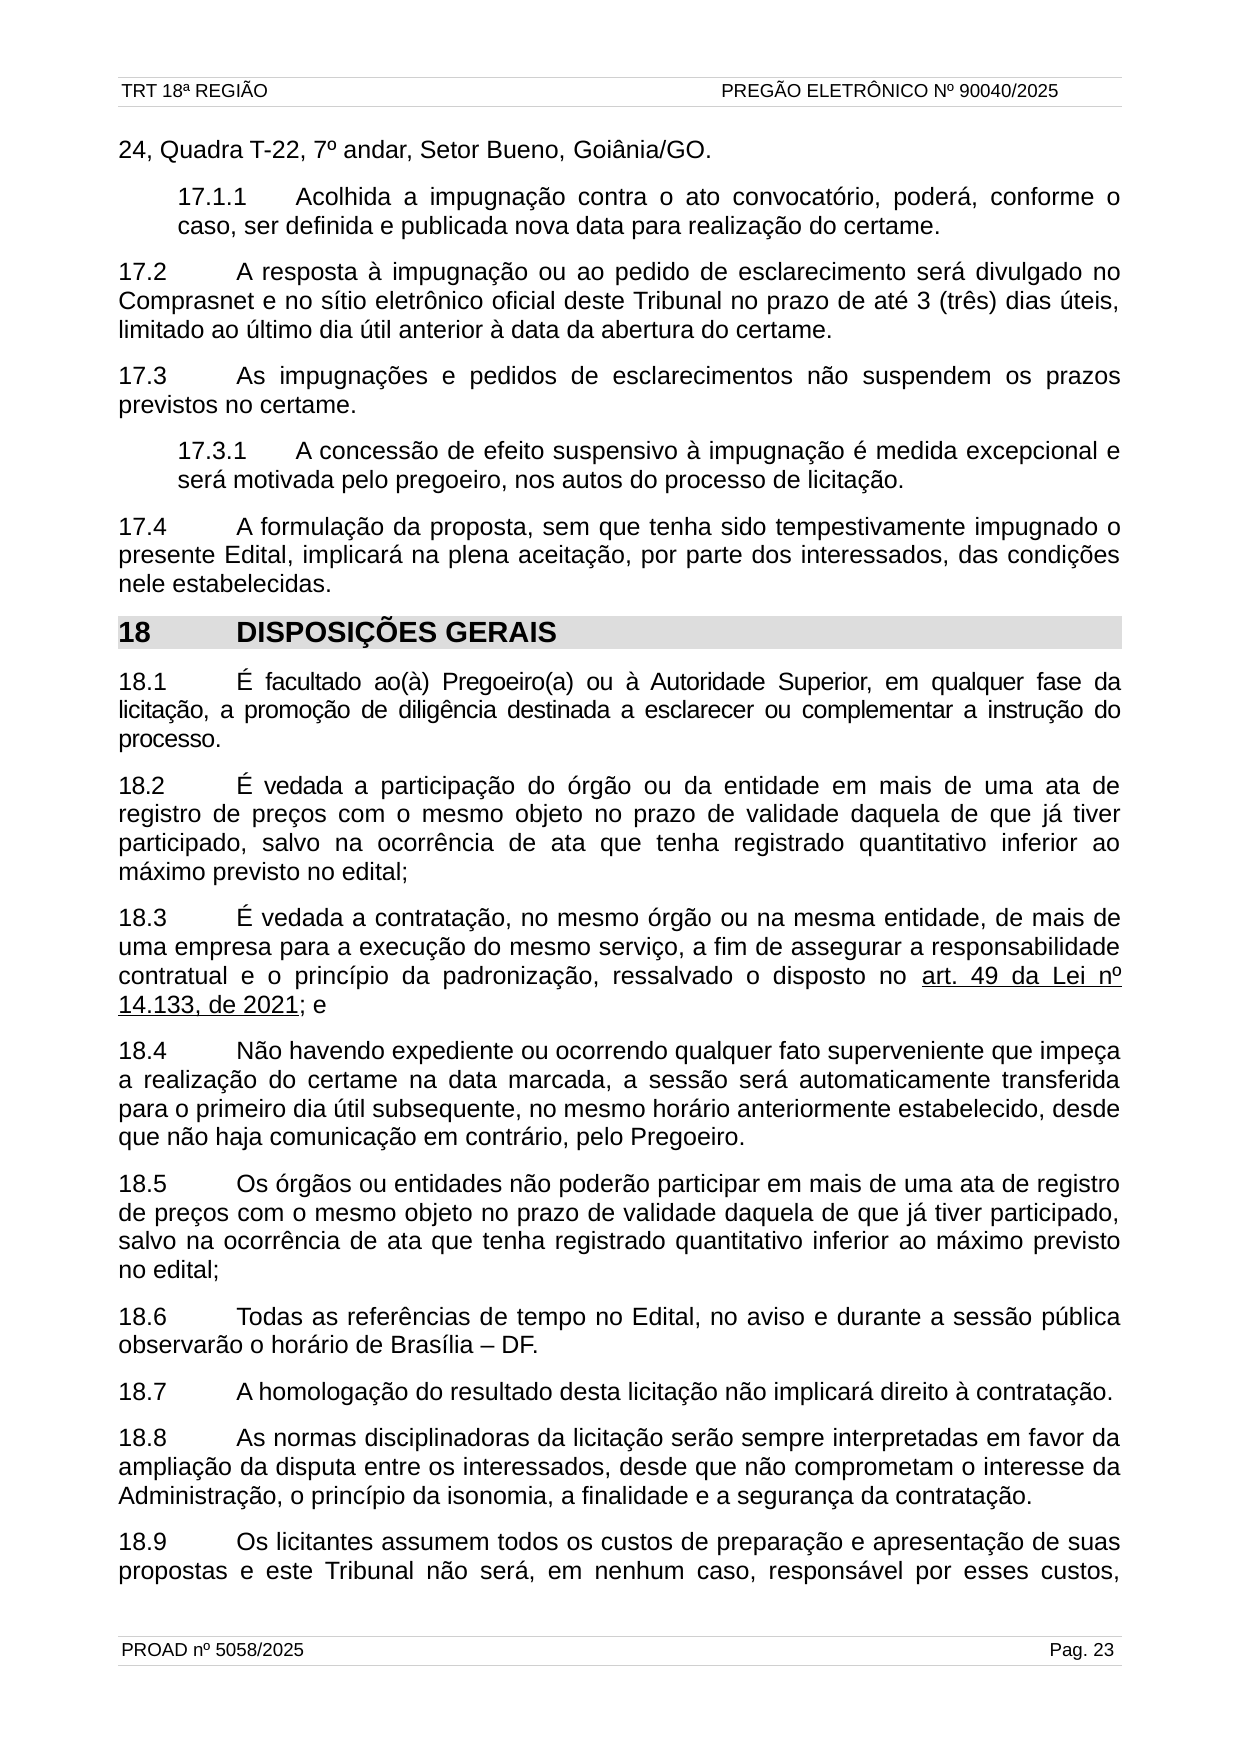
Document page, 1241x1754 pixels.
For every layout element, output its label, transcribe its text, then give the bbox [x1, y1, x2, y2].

text 18.5 Os órgãos ou entidades não poderão participar em mais de uma ata de registro de preços com o mesmo objeto no prazo de validade daquela de que já tiver participado, salvo na ocorrência de ata que tenha registrado quantitativo inferior ao máximo previsto no edital; [118, 1169, 1122, 1284]
text 18.4 Não havendo expediente ou ocorrendo qualquer fato superveniente que impeça a realização do certame na data marcada, a sessão será automaticamente transferida para o primeiro dia útil subsequente, no mesmo horário anteriormente estabelecido, desde que não haja comunicação em contrário, pelo Pregoeiro. [118, 1036, 1122, 1151]
text 18 DISPOSIÇÕES GERAIS [118, 616, 1122, 649]
text 18.9 Os licitantes assumem todos os custos de preparação e apresentação de suas propostas e este Tribunal não será, em nenhum caso, responsável por esses custos, [118, 1527, 1122, 1585]
text 18.6 Todas as referências de tempo no Edital, no aviso e durante a sessão pública observarão o horário de Brasília – DF. [118, 1302, 1122, 1359]
text 17.4 A formulação da proposta, sem que tenha sido tempestivamente impugnado o presente Edital, implicará na plena aceitação, por parte dos interessados, das condições nele estabelecidas. [118, 512, 1122, 598]
text 17.1.1 Acolhida a impugnação contra o ato convocatório, poderá, conforme o caso, ser definida e publicada nova data para realização do certame. [177, 182, 1122, 239]
text 18.1 É facultado ao(à) Pregoeiro(a) ou à Autoridade Superior, em qualquer fase da licitação, a promoção de diligência destinada a esclarecer ou complementar a instrução do processo. [118, 667, 1122, 753]
text 18.2 É vedada a participação do órgão ou da entidade em mais de uma ata de registro de preços com o mesmo objeto no prazo de validade daquela de que já tiver participado, salvo na ocorrência de ata que tenha registrado quantitativo inferior ao máximo previsto no edital; [118, 771, 1122, 886]
list 17.2 A resposta à impugnação ou ao pedido de esclarecimento será divulgado no Comprasnet e no sítio eletrônico oficial deste Tribunal no prazo de até 3 (três) dias úteis, limitado ao último dia útil anterior à data da abertura do certame. [118, 257, 1122, 343]
text 18.3 É vedada a contratação, no mesmo órgão ou na mesma entidade, de mais de uma empresa para a execução do mesmo serviço, a fim de assegurar a responsabilidade contratual e o princípio da padronização, ressalvado o disposto no art. 49 da Lei nº 14.133, de 2021; e [118, 903, 1122, 1018]
text 18.8 As normas disciplinadoras da licitação serão sempre interpretadas em favor da ampliação da disputa entre os interessados, desde que não comprometam o interesse da Administração, o princípio da isonomia, a finalidade e a segurança da contratação. [118, 1423, 1122, 1509]
text 24, Quadra T-22, 7º andar, Setor Bueno, Goiânia/GO. [118, 136, 1122, 164]
text 17.3 As impugnações e pedidos de esclarecimentos não suspendem os prazos previstos no certame. [118, 361, 1122, 419]
text 17.3.1 A concessão de efeito suspensivo à impugnação é medida excepcional e será motivada pelo pregoeiro, nos autos do processo de licitação. [177, 436, 1122, 494]
text 18.7 A homologação do resultado desta licitação não implicará direito à contratação. [118, 1377, 1122, 1406]
